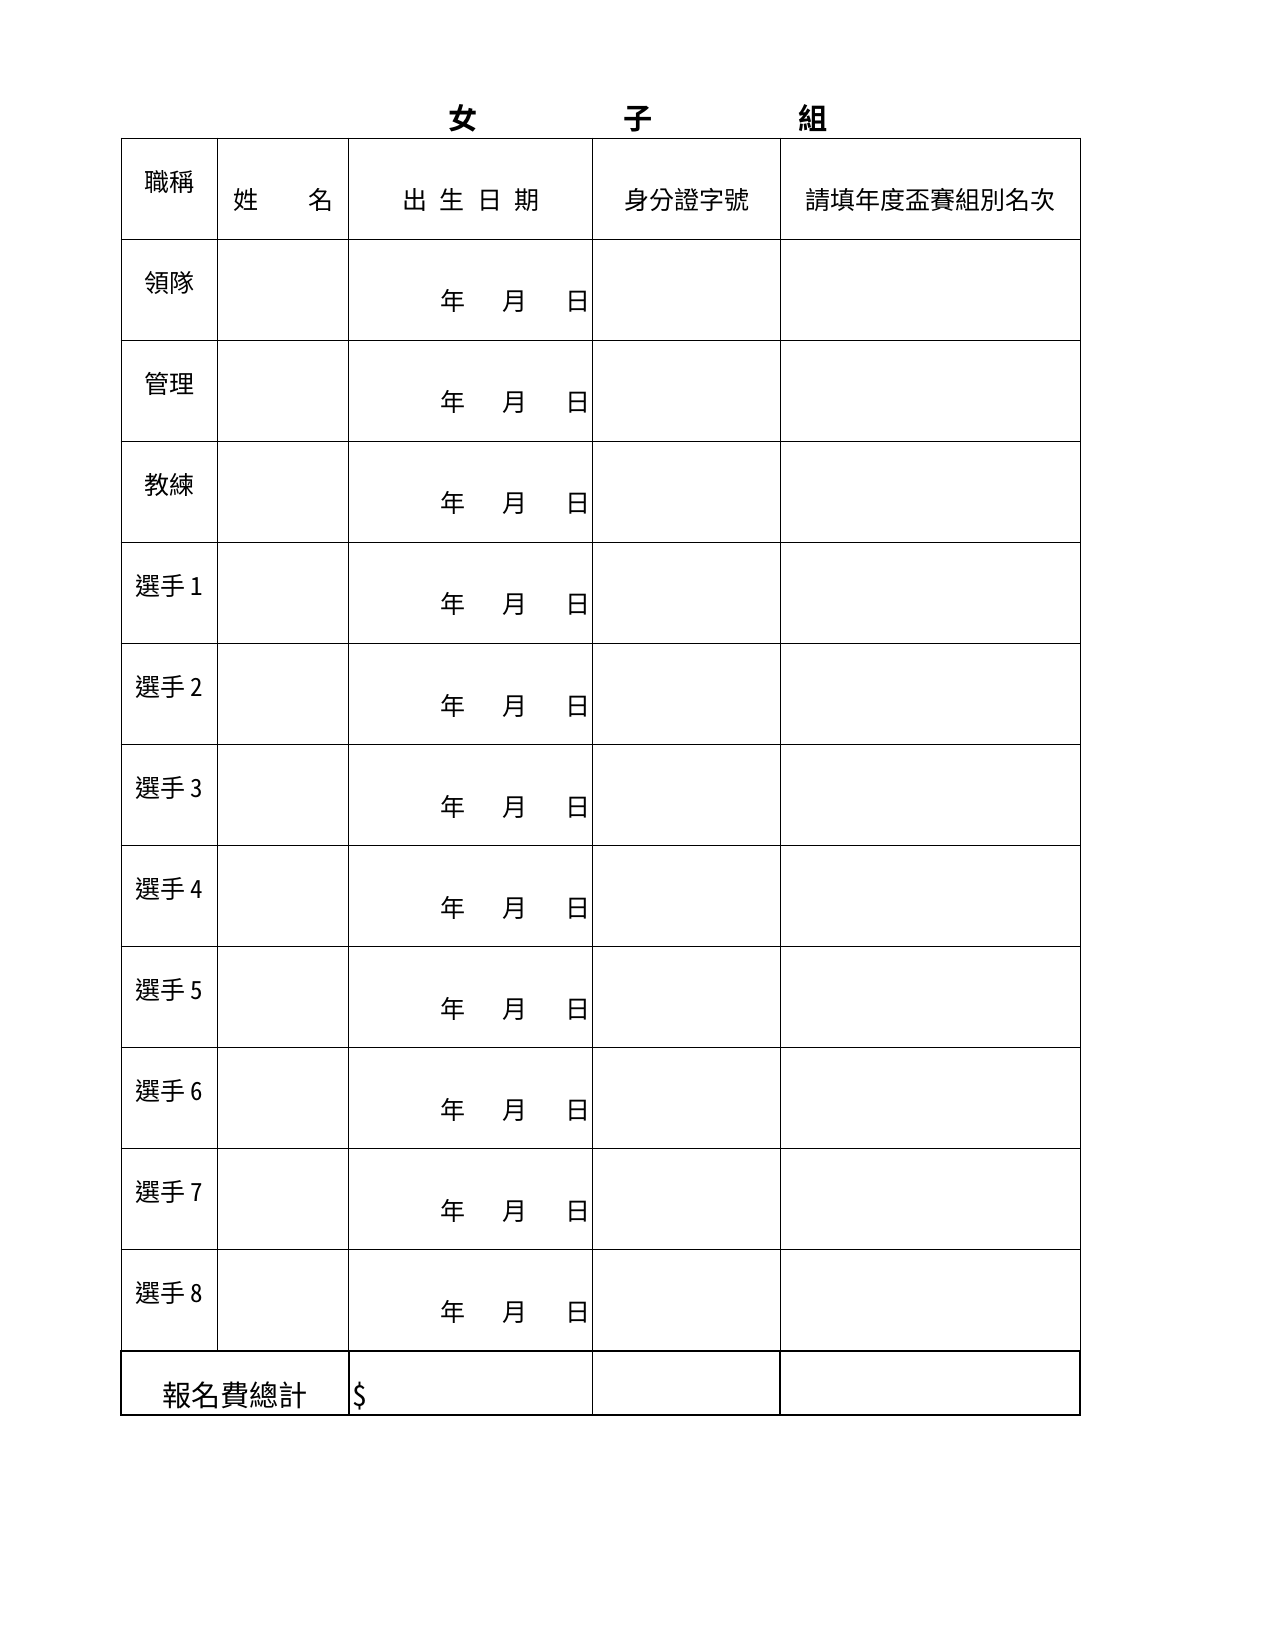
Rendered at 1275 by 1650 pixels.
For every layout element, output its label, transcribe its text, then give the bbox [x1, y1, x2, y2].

table_cell [593, 1352, 779, 1414]
table_cell [593, 947, 780, 1047]
table_cell [781, 846, 1080, 946]
table_cell 年 月 日 [349, 1250, 592, 1350]
table_cell 年 月 日 [349, 240, 592, 339]
table_cell 年 月 日 [349, 1048, 592, 1148]
table_cell 選手6 [122, 1048, 217, 1148]
table_cell [781, 745, 1080, 845]
table_header 職稱 [122, 139, 217, 238]
table_cell [218, 442, 348, 542]
table_cell 年 月 日 [349, 644, 592, 744]
table_cell 管理 [122, 341, 217, 441]
table_cell [218, 846, 348, 946]
table_cell 選手7 [122, 1149, 217, 1249]
table_header 身分證字號 [593, 139, 780, 238]
table_cell [781, 644, 1080, 744]
table_cell [218, 1048, 348, 1148]
table_cell [593, 1048, 780, 1148]
table_cell [593, 644, 780, 744]
table_cell [218, 240, 348, 339]
table_cell [781, 1048, 1080, 1148]
table_cell [218, 341, 348, 441]
table_cell [781, 1250, 1080, 1350]
table_cell 年 月 日 [349, 341, 592, 441]
table_cell [781, 341, 1080, 441]
table_cell 選手8 [122, 1250, 217, 1350]
table_cell [218, 543, 348, 643]
table_cell [218, 745, 348, 845]
table_header 姓 名 [218, 139, 348, 238]
table_cell [781, 947, 1080, 1047]
table_cell [218, 947, 348, 1047]
table_cell 選手5 [122, 947, 217, 1047]
table_cell 年 月 日 [349, 947, 592, 1047]
table_cell [593, 543, 780, 643]
table_cell $ [350, 1352, 592, 1414]
table_cell [781, 543, 1080, 643]
table_cell 選手3 [122, 745, 217, 845]
table_cell 選手2 [122, 644, 217, 744]
table_cell [593, 1149, 780, 1249]
table_cell [593, 846, 780, 946]
table_cell [593, 745, 780, 845]
table_cell 年 月 日 [349, 543, 592, 643]
table_cell 領隊 [122, 240, 217, 339]
table_cell 教練 [122, 442, 217, 542]
table_cell 年 月 日 [349, 846, 592, 946]
text 女 子 組 [118, 75, 1157, 137]
table_cell [593, 341, 780, 441]
table_header 出 生 日 期 [349, 139, 592, 238]
table_header 請填年度盃賽組別名次 [781, 139, 1080, 238]
table_cell [781, 240, 1080, 339]
table_cell 年 月 日 [349, 442, 592, 542]
table_cell [781, 442, 1080, 542]
table_cell [218, 644, 348, 744]
table_cell [593, 1250, 780, 1350]
table_cell [218, 1149, 348, 1249]
table_cell [218, 1250, 348, 1350]
table_cell [593, 442, 780, 542]
table_cell [781, 1149, 1080, 1249]
table_cell [593, 240, 780, 339]
table_cell [781, 1352, 1079, 1414]
table_cell 選手4 [122, 846, 217, 946]
table_cell 年 月 日 [349, 745, 592, 845]
table_cell 選手1 [122, 543, 217, 643]
table_cell 年 月 日 [349, 1149, 592, 1249]
table_cell 報名費總計 [122, 1352, 348, 1414]
